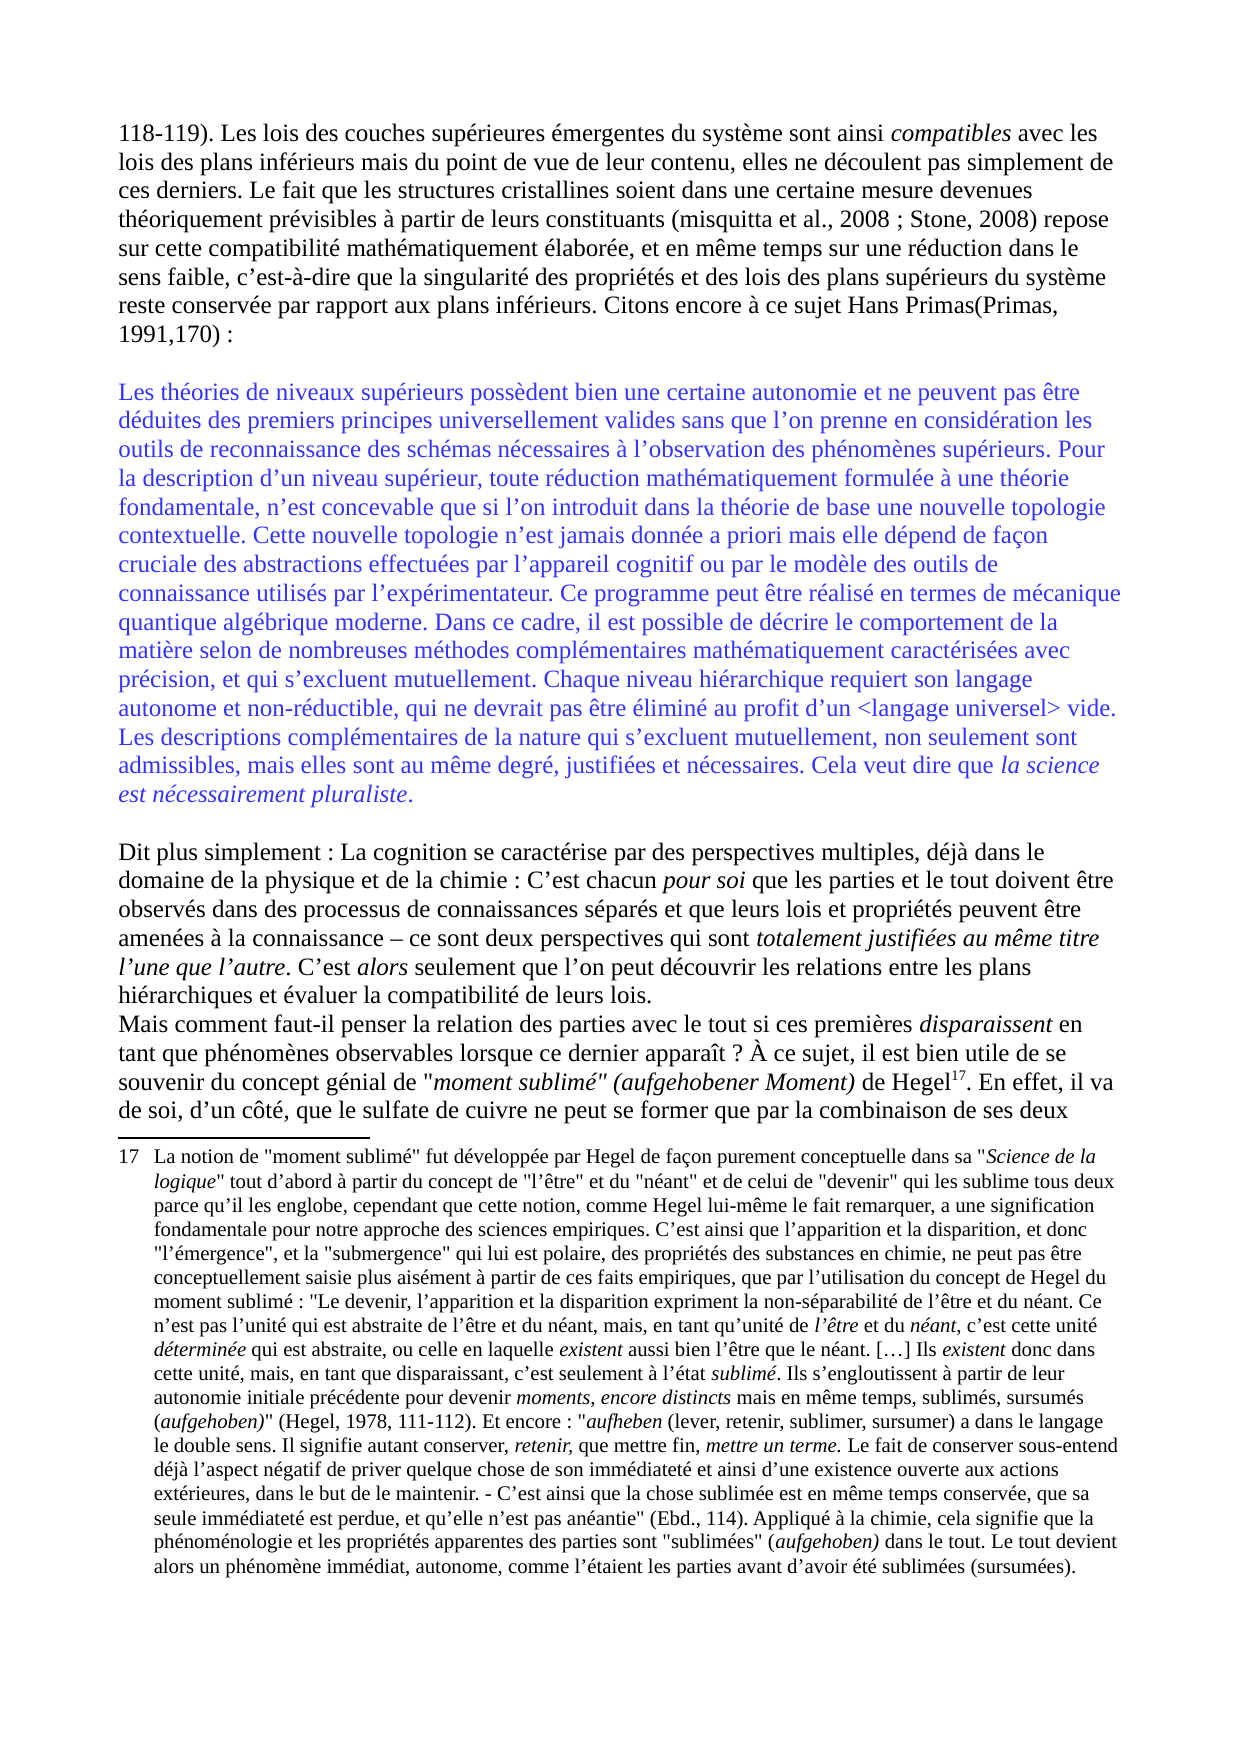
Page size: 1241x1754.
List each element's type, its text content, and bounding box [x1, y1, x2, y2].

text Dit plus simplement : La cognition se caractérise par des perspectives multiples, déjà dans le domaine de la physique et de la chimie : C’est chacun pour soi que les parties et le tout doivent être observés dans des processus de connaissances séparés et que leurs lois et propriétés peuvent être amenées à la connaissance – ce sont deux perspectives qui sont totalement justifiées au même titre l’une que l’autre. C’est alors seulement que l’on peut découvrir les relations entre les plans hiérarchiques et évaluer la compatibilité de leurs lois. [118, 837, 1122, 1009]
text 118-119). Les lois des couches supérieures émergentes du système sont ainsi compatibles avec les lois des plans inférieurs mais du point de vue de leur contenu, elles ne découlent pas simplement de ces derniers. Le fait que les structures cristallines soient dans une certaine mesure devenues théoriquement prévisibles à partir de leurs constituants (misquitta et al., 2008 ; Stone, 2008) repose sur cette compatibilité mathématiquement élaborée, et en même temps sur une réduction dans le sens faible, c’est-à-dire que la singularité des propriétés et des lois des plans supérieurs du système reste conservée par rapport aux plans inférieurs. Citons encore à ce sujet Hans Primas(Primas, 1991,170) : [118, 118, 1122, 348]
text La notion de "moment sublimé" fut développée par Hegel de façon purement conceptuelle dans sa "Science de la logique" tout d’abord à partir du concept de "l’être" et du "néant" et de celui de "devenir" qui les sublime tous deux parce qu’il les englobe, cependant que cette notion, comme Hegel lui-même le fait remarquer, a une signification fondamentale pour notre approche des sciences empiriques. C’est ainsi que l’apparition et la disparition, et donc "l’émergence", et la "submergence" qui lui est polaire, des propriétés des substances en chimie, ne peut pas être conceptuellement saisie plus aisément à partir de ces faits empiriques, que par l’utilisation du concept de Hegel du moment sublimé : "Le devenir, l’apparition et la disparition expriment la non-séparabilité de l’être et du néant. Ce n’est pas l’unité qui est abstraite de l’être et du néant, mais, en tant qu’unité de l’être et du néant, c’est cette unité déterminée qui est abstraite, ou celle en laquelle existent aussi bien l’être que le néant. […] Ils existent donc dans cette unité, mais, en tant que disparaissant, c’est seulement à l’état sublimé. Ils s’engloutissent à partir de leur autonomie initiale précédente pour devenir moments, encore distincts mais en même temps, sublimés, sursumés (aufgehoben)" (Hegel, 1978, 111-112). Et encore : "aufheben (lever, retenir, sublimer, sursumer) a dans le langage le double sens. Il signifie autant conserver, retenir, que mettre fin, mettre un terme. Le fait de conserver sous-entend déjà l’aspect négatif de priver quelque chose de son immédiateté et ainsi d’une existence ouverte aux actions extérieures, dans le but de le maintenir. - C’est ainsi que la chose sublimée est en même temps conservée, que sa seule immédiateté est perdue, et qu’elle n’est pas anéantie" (Ebd., 114). Appliqué à la chimie, cela signifie que la phénoménologie et les propriétés apparentes des parties sont "sublimées" (aufgehoben) dans le tout. Le tout devient alors un phénomène immédiat, autonome, comme l’étaient les parties avant d’avoir été sublimées (sursumées). [118, 1144, 1122, 1578]
text Les théories de niveaux supérieurs possèdent bien une certaine autonomie et ne peuvent pas être déduites des premiers principes universellement valides sans que l’on prenne en considération les outils de reconnaissance des schémas nécessaires à l’observation des phénomènes supérieurs. Pour la description d’un niveau supérieur, toute réduction mathématiquement formulée à une théorie fondamentale, n’est concevable que si l’on introduit dans la théorie de base une nouvelle topologie contextuelle. Cette nouvelle topologie n’est jamais donnée a priori mais elle dépend de façon cruciale des abstractions effectuées par l’appareil cognitif ou par le modèle des outils de connaissance utilisés par l’expérimentateur. Ce programme peut être réalisé en termes de mécanique quantique algébrique moderne. Dans ce cadre, il est possible de décrire le comportement de la matière selon de nombreuses méthodes complémentaires mathématiquement caractérisées avec précision, et qui s’excluent mutuellement. Chaque niveau hiérarchique requiert son langage autonome et non-réductible, qui ne devrait pas être éliminé au profit d’un <langage universel> vide. Les descriptions complémentaires de la nature qui s’excluent mutuellement, non seulement sont admissibles, mais elles sont au même degré, justifiées et nécessaires. Cela veut dire que la science est nécessairement pluraliste. [118, 377, 1122, 808]
text Mais comment faut-il penser la relation des parties avec le tout si ces premières disparaissent en tant que phénomènes observables lorsque ce dernier apparaît ? À ce sujet, il est bien utile de se souvenir du concept génial de "moment sublimé" (aufgehobener Moment) de Hegel. En effet, il va de soi, d’un côté, que le sulfate de cuivre ne peut se former que par la combinaison de ses deux [118, 1009, 1122, 1124]
